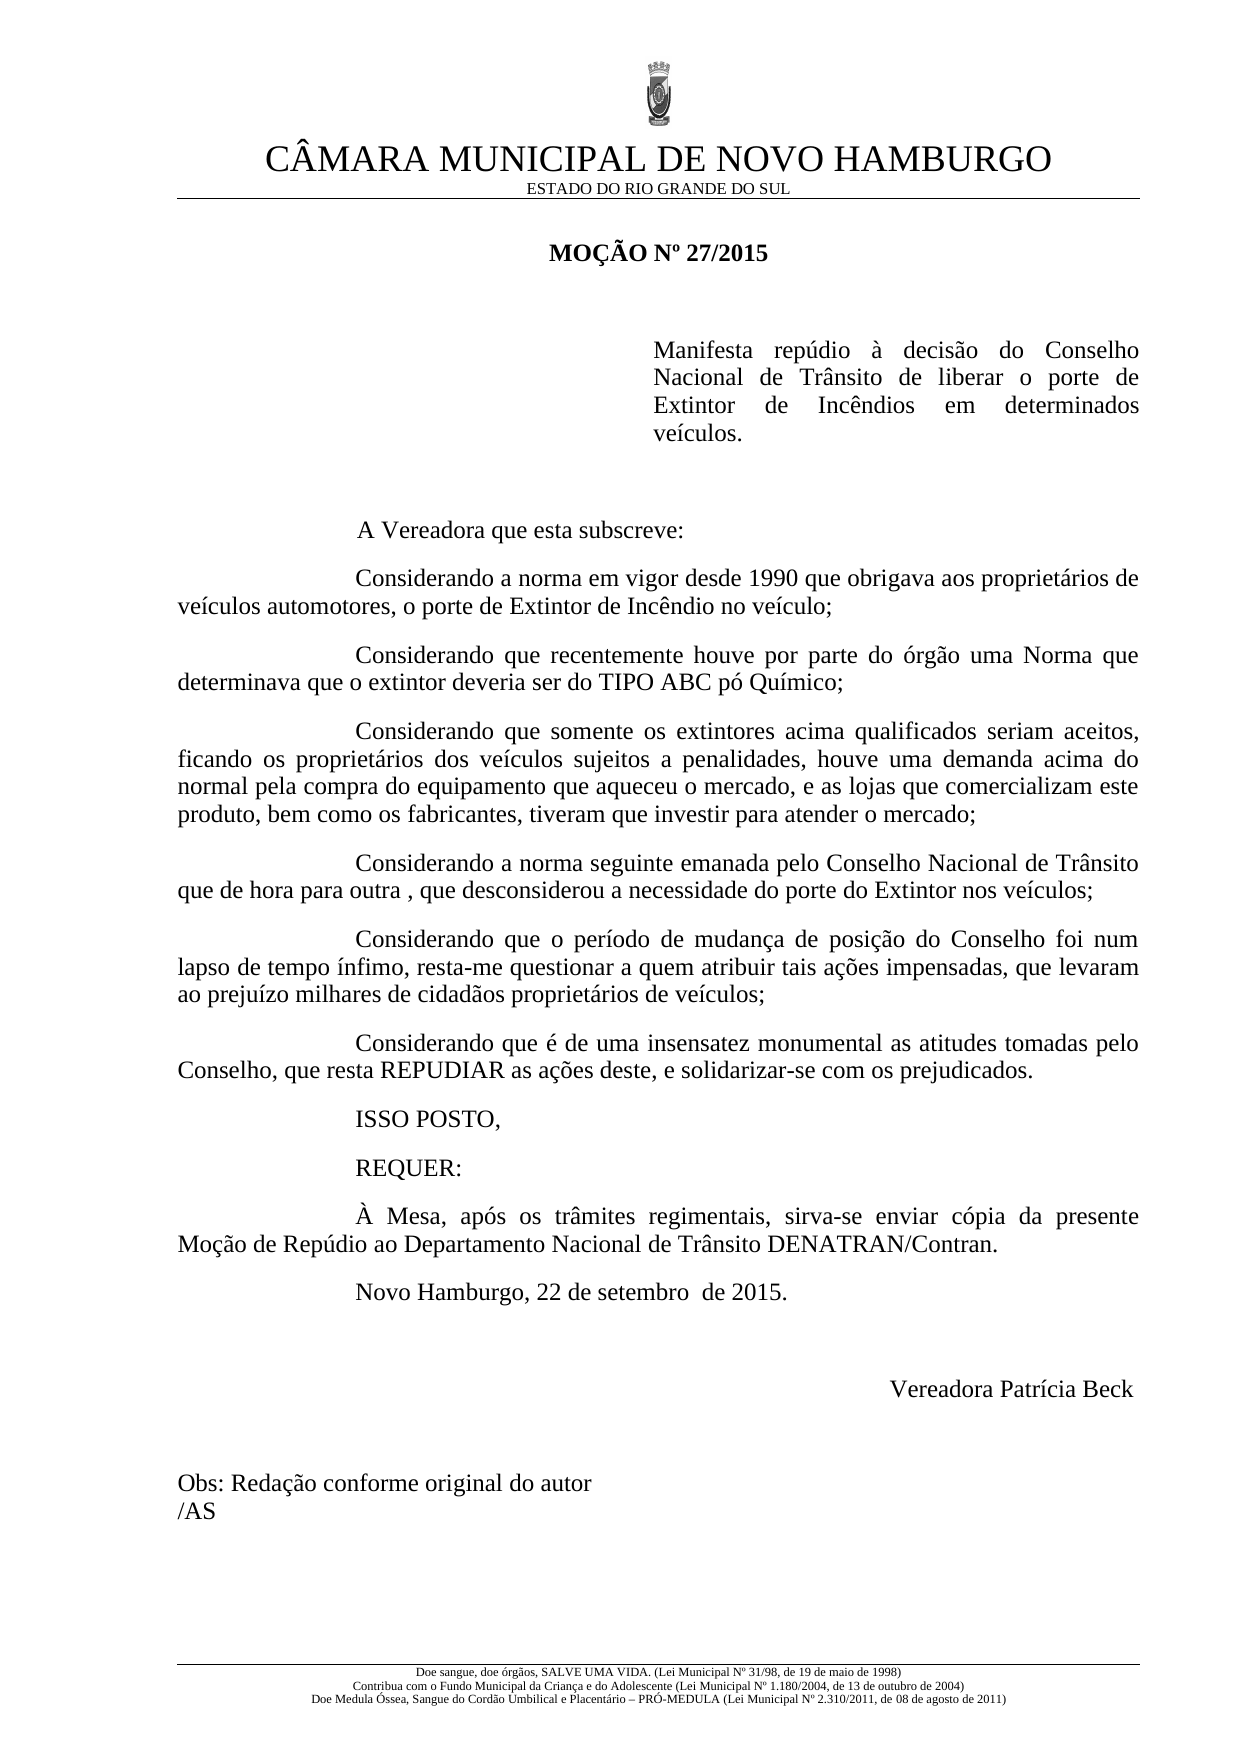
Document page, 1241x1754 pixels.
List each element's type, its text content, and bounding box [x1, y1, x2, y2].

text A Vereadora que esta subscreve: [177, 516, 1140, 544]
text À Mesa, após os trâmites regimentais, sirva-se enviar cópia da presente Moção de Repúdio ao Departamento Nacional de Trânsito DENATRAN/Contran. [177, 1202, 1140, 1258]
text /AS [177, 1497, 1140, 1524]
text Novo Hamburgo, 22 de setembro de 2015. [177, 1278, 1140, 1306]
text Considerando que somente os extintores acima qualificados seriam aceitos, ficando os proprietários dos veículos sujeitos a penalidades, houve uma demanda acima do normal pela compra do equipamento que aqueceu o mercado, e as lojas que comercializam este produto, bem como os fabricantes, tiveram que investir para atender o mercado; [177, 717, 1140, 828]
text Considerando que o período de mudança de posição do Conselho foi num lapso de tempo ínfimo, resta-me questionar a quem atribuir tais ações impensadas, que levaram ao prejuízo milhares de cidadãos proprietários de veículos; [177, 925, 1140, 1008]
text Considerando que é de uma insensatez monumental as atitudes tomadas pelo Conselho, que resta REPUDIAR as ações deste, e solidarizar-se com os prejudicados. [177, 1029, 1140, 1084]
text Obs: Redação conforme original do autor [177, 1469, 1140, 1497]
text Considerando que recentemente houve por parte do órgão uma Norma que determinava que o extintor deveria ser do TIPO ABC pó Químico; [177, 641, 1140, 696]
text Manifesta repúdio à decisão do Conselho Nacional de Trânsito de liberar o porte de Extintor de Incêndios em determinados veículos. [653, 336, 1140, 447]
text REQUER: [177, 1154, 1140, 1181]
text Considerando a norma seguinte emanada pelo Conselho Nacional de Trânsito que de hora para outra , que desconsiderou a necessidade do porte do Extintor nos veículos; [177, 849, 1140, 904]
text Considerando a norma em vigor desde 1990 que obrigava aos proprietários de veículos automotores, o porte de Extintor de Incêndio no veículo; [177, 564, 1140, 620]
text MOÇÃO Nº 27/2015 [177, 239, 1140, 266]
text Vereadora Patrícia Beck [177, 1376, 1140, 1403]
text ISSO POSTO, [177, 1105, 1140, 1133]
